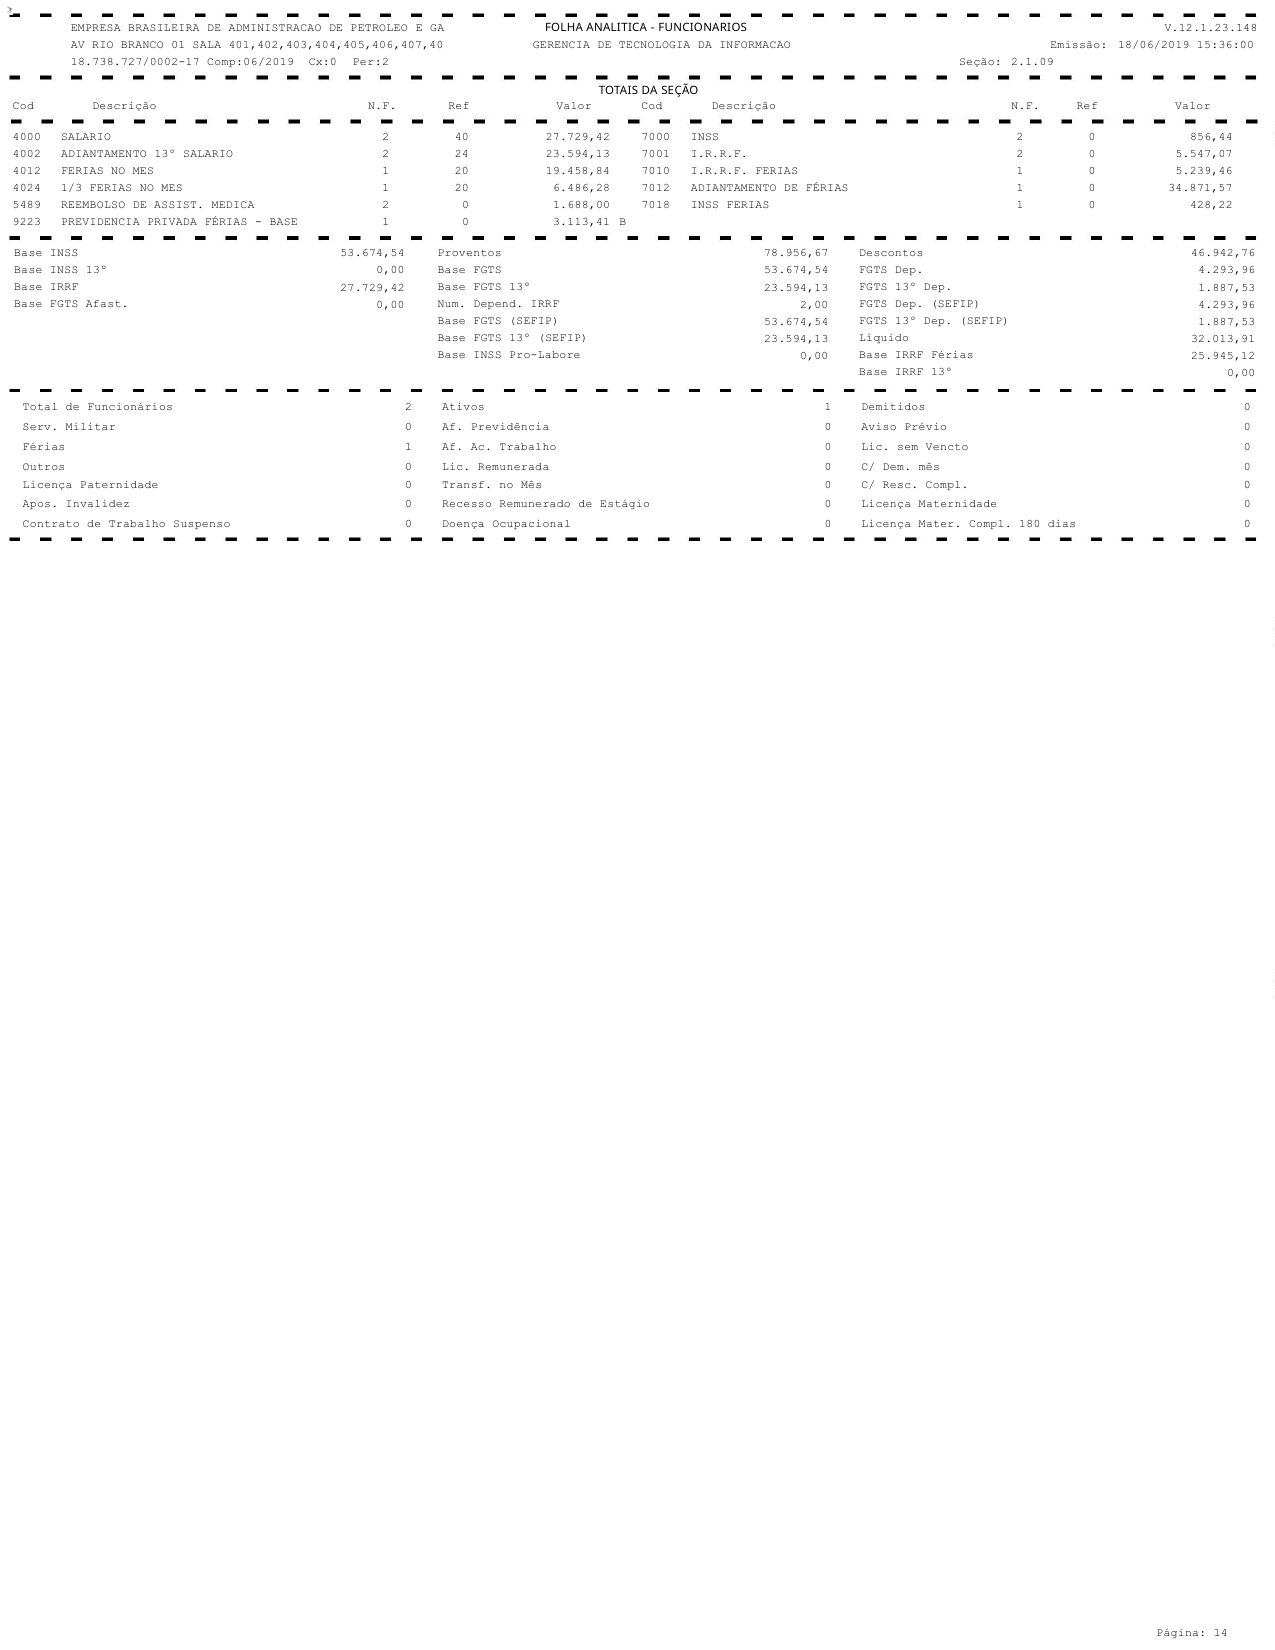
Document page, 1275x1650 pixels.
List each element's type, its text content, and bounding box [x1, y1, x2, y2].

text 0 [462, 198, 486, 211]
text 024 [19, 181, 58, 194]
text 0 [405, 516, 429, 530]
text 428,22 [1190, 198, 1250, 211]
text 4 [12, 163, 19, 177]
text Base FGTS [437, 262, 519, 276]
text 25.945,12 [1191, 348, 1273, 362]
text 489 [19, 198, 58, 211]
text 0 [1244, 478, 1268, 491]
text 0 [1244, 516, 1268, 530]
text 0 [462, 215, 486, 228]
text ADIANTAMENTO 13º SALARIO [61, 146, 258, 160]
text 53.674,54 [764, 314, 846, 328]
text 0,00 [376, 263, 422, 277]
text 7001 [641, 146, 687, 160]
text 2 [382, 146, 406, 160]
text Recesso Remunerado de Estágio [442, 497, 675, 510]
text 1 [1016, 163, 1041, 177]
text Descontos [859, 245, 941, 259]
text I.R.R.F. FERIAS [691, 163, 872, 177]
text 1 [1016, 198, 1041, 211]
text REEMBOLSO DE ASSIST. MEDICA [61, 198, 323, 211]
text 4.293,96 [1198, 263, 1273, 277]
text Férias [22, 440, 83, 453]
text Doença Ocupacional [442, 516, 675, 530]
text 1 [382, 215, 406, 228]
text 0 [1244, 459, 1268, 473]
text FGTS 13º Dep. (SEFIP) [859, 313, 1033, 327]
text TOTAIS DA SEÇÃO [598, 84, 723, 97]
text Base INSS Pro-Labore [437, 348, 611, 361]
text Base FGTS (SEFIP) [437, 314, 578, 327]
text 4.293,96 [1198, 297, 1273, 311]
text 5.239,46 [1175, 163, 1250, 177]
text C/ Resc. Compl. [861, 478, 1018, 492]
text 7010 [641, 163, 687, 177]
text 1 [824, 400, 849, 413]
text 5.547,07 [1175, 146, 1250, 160]
text 2 [405, 400, 429, 413]
text V.12.1.23.148 [1164, 20, 1275, 34]
text Emissão: [1050, 37, 1118, 51]
text 19.458,84 [546, 163, 627, 177]
text 2 [1016, 146, 1041, 160]
text 7018 [641, 198, 687, 211]
text 1/3 FERIAS NO MES [61, 181, 201, 194]
text 0 [1088, 198, 1113, 211]
text Cod [12, 98, 51, 112]
text AV RIO BRANCO 01 SALA 401,402,403,404,405,406,407,40 [71, 37, 469, 51]
text Outros [22, 459, 83, 473]
text INSS [691, 129, 736, 143]
text 0 [405, 496, 429, 510]
text Base INSS [14, 245, 96, 259]
text Demitidos [861, 400, 943, 413]
text ADIANTAMENTO DE FÉRIAS [691, 181, 872, 194]
text 7012 [641, 181, 687, 194]
text Contrato de Trabalho Suspenso [22, 516, 256, 530]
text 34.871,57 [1168, 181, 1250, 194]
text 6.486,28 [553, 181, 627, 194]
text 3.113,41 B [553, 215, 643, 228]
text C/ Dem. mês [861, 459, 986, 473]
text 7000 [641, 129, 687, 143]
text Ref [448, 98, 487, 112]
text PREVIDENCIA PRIVADA FÉRIAS - BASE [61, 215, 323, 228]
text Base IRRF 13º [859, 365, 991, 378]
text 012 [19, 163, 58, 177]
text FERIAS NO MES [61, 163, 258, 177]
text Valor [556, 98, 609, 112]
text 9 [12, 215, 19, 228]
text Base FGTS Afast. [14, 297, 146, 310]
text 0 [1088, 129, 1113, 143]
text N.F. [1011, 98, 1057, 112]
text I.R.R.F. [691, 146, 765, 160]
text 46.942,76 [1191, 246, 1273, 259]
text 0,00 [800, 349, 846, 362]
text 0 [824, 439, 849, 453]
text 0 [824, 420, 849, 433]
text Licença Maternidade [861, 497, 1018, 510]
text 8.738.727/0002-17 Comp:06/2019 Cx:0 Per:2 [78, 54, 414, 68]
text 1 [405, 439, 429, 453]
text 0,00 [376, 297, 422, 311]
text Base IRRF [14, 279, 124, 293]
text 27.729,42 [546, 129, 627, 143]
text 0 [1244, 400, 1268, 413]
text Descrição [92, 98, 174, 112]
text 53.674,54 [340, 246, 422, 259]
text N.F. [368, 98, 414, 112]
text 0 [1088, 181, 1113, 194]
text 20 [454, 163, 486, 177]
text 1.887,53 [1198, 280, 1273, 294]
text 18/06/2019 15:36:00 [1118, 37, 1275, 51]
text 32.013,91 [1191, 331, 1273, 345]
text 4 [12, 146, 19, 160]
text FGTS Dep. (SEFIP) [859, 296, 1033, 310]
text Transf. no Mês [442, 478, 574, 491]
text Serv. Militar [22, 420, 196, 433]
text Base IRRF Férias [859, 348, 991, 361]
text 223 [19, 215, 58, 228]
text Lic. Remunerada [442, 459, 574, 473]
text Ref [1076, 98, 1115, 112]
text 4 [12, 181, 19, 194]
text Cod [641, 98, 680, 112]
text 53.674,54 [764, 263, 846, 277]
text 1.887,53 [1198, 314, 1273, 328]
text 0 [1244, 496, 1268, 510]
text Base FGTS 13º [437, 279, 548, 293]
text INSS FERIAS [691, 198, 872, 211]
text Seção: 2.1.09 [959, 54, 1130, 68]
text Licença Mater. Compl. 180 dias [861, 516, 1102, 530]
text 856,44 [1190, 129, 1250, 143]
text 0 [824, 478, 849, 491]
text Descrição [711, 98, 793, 112]
text 24 [454, 146, 486, 160]
text 0 [405, 420, 429, 433]
text Num. Depend. IRRF [437, 297, 578, 310]
text 1 [382, 181, 406, 194]
text 0 [1244, 420, 1268, 433]
text 0 [405, 459, 429, 473]
text 78.956,67 [764, 246, 846, 259]
text Af. Previdência [442, 420, 574, 433]
text 2 [382, 198, 406, 211]
text Proventos [437, 245, 519, 259]
text Lic. sem Vencto [861, 440, 986, 453]
text Valor [1175, 98, 1228, 112]
text 0 [824, 516, 849, 530]
picture [0, 0, 1275, 1650]
text 5 [12, 198, 19, 211]
text 0 [1088, 163, 1113, 177]
text 0 [824, 459, 849, 473]
text 23.594,13 [764, 332, 846, 345]
text 0 [824, 496, 849, 510]
text Líquido [859, 331, 1033, 344]
text FGTS 13º Dep. [859, 279, 1033, 293]
text 1 [1016, 181, 1041, 194]
text 0 [405, 478, 429, 491]
text 2,00 [800, 297, 846, 311]
text Af. Ac. Trabalho [442, 440, 574, 453]
text 23.594,13 [546, 146, 627, 160]
text 1 [71, 54, 78, 68]
text Ativos [442, 400, 502, 413]
text 1 [382, 163, 406, 177]
text 1.688,00 [553, 198, 627, 211]
text 000 [19, 129, 58, 143]
text 4 [12, 129, 19, 143]
text 27.729,42 [340, 280, 422, 294]
text Página: 14 [1156, 1626, 1244, 1639]
text Total de Funcionários [22, 400, 196, 413]
text SALARIO [61, 129, 128, 143]
text Base INSS 13º [14, 262, 124, 276]
text 0 [1244, 439, 1268, 453]
text GERENCIA DE TECNOLOGIA DA INFORMACAO [533, 37, 816, 51]
text FOLHA ANALITICA - FUNCIONARIOS [545, 20, 785, 34]
text 2 [382, 129, 406, 143]
text 40 [454, 129, 486, 143]
text 20 [454, 181, 486, 194]
text EMPRESA BRASILEIRA DE ADMINISTRACAO DE PETROLEO E GA [71, 20, 469, 34]
text 0 [1088, 146, 1113, 160]
text 002 [19, 146, 58, 160]
text Apos. Invalidez [22, 497, 256, 510]
text 2 [1016, 129, 1041, 143]
text 23.594,13 [764, 280, 846, 294]
text Aviso Prévio [861, 420, 964, 433]
text Base FGTS 13º (SEFIP) [437, 331, 611, 344]
text FGTS Dep. [859, 262, 941, 276]
text 0,00 [1227, 366, 1273, 379]
text Licença Paternidade [22, 478, 256, 492]
